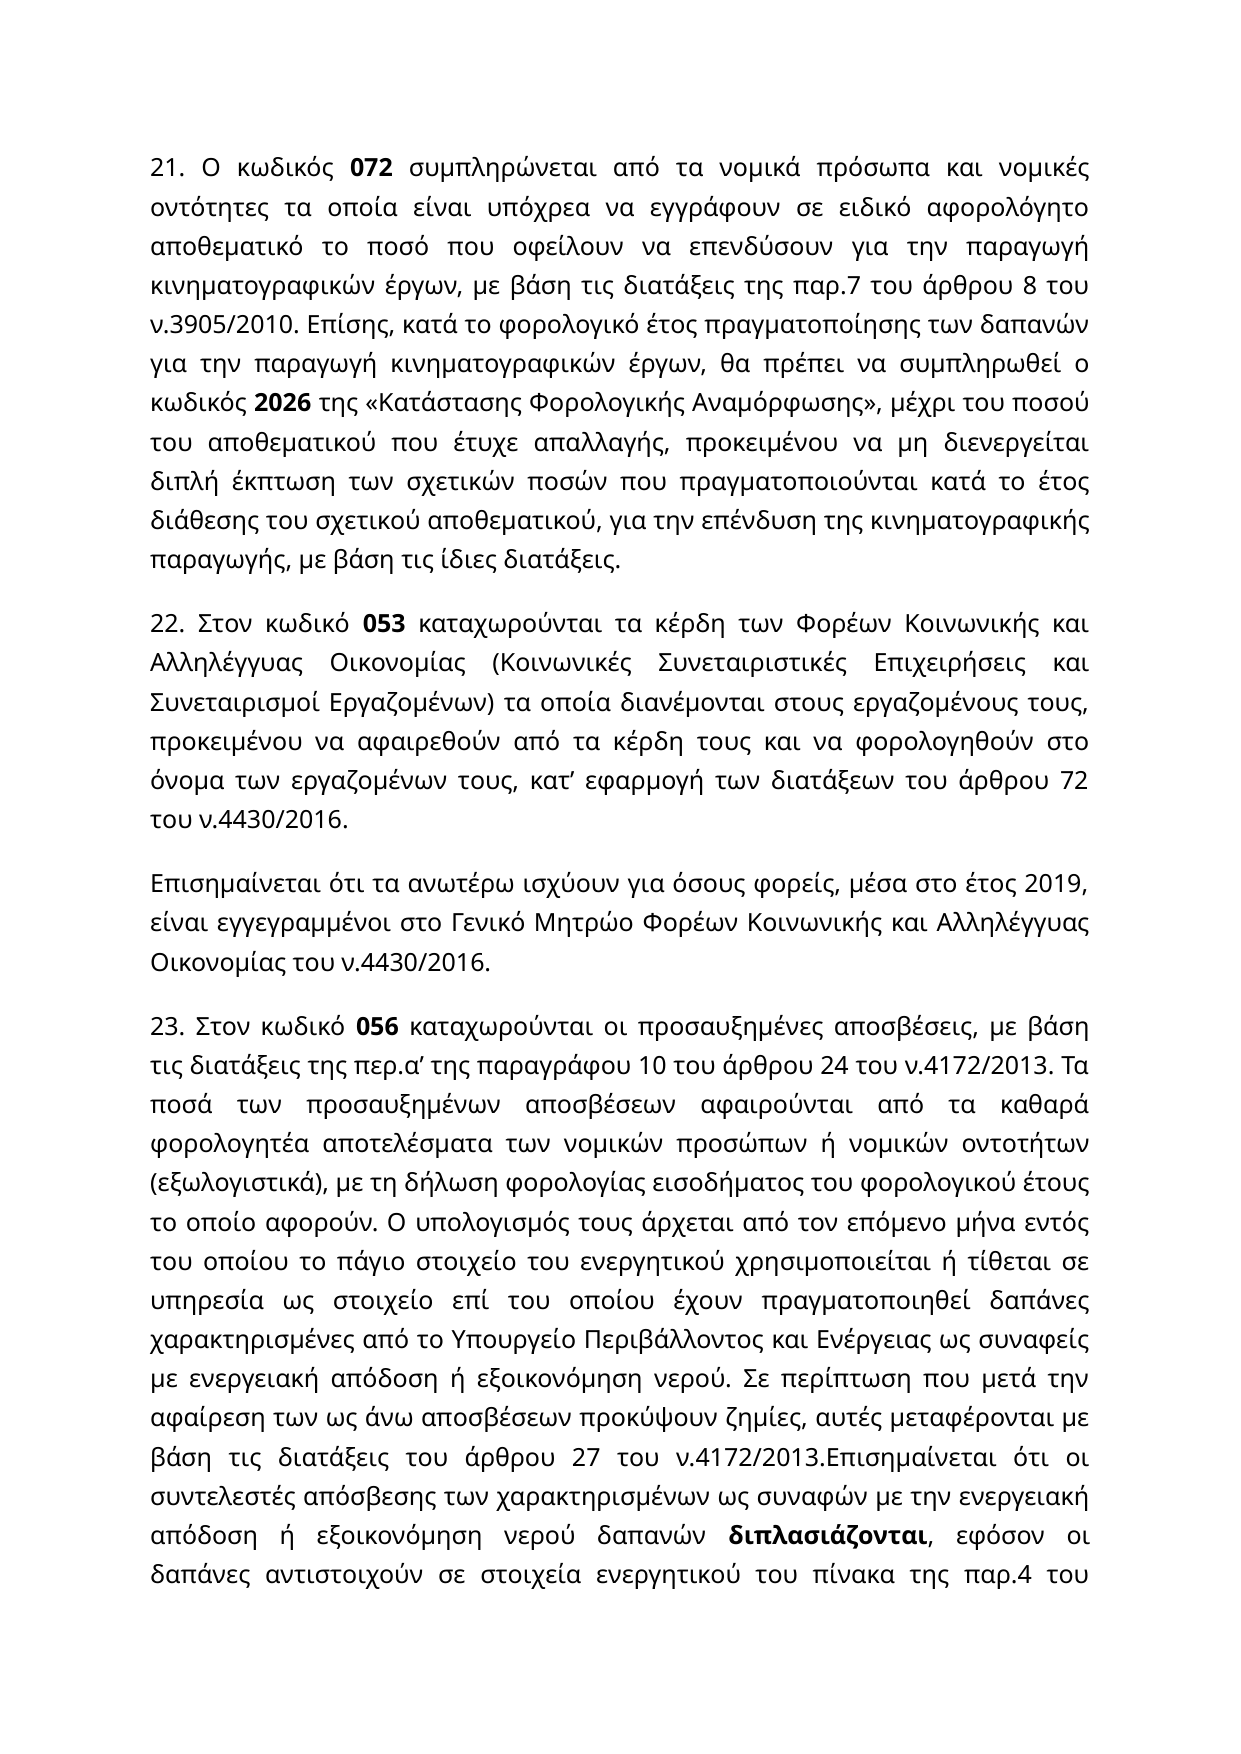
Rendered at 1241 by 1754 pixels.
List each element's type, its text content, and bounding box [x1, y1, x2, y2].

text 22. Στον κωδικό 053 καταχωρούνται τα κέρδη των Φορέων Κοινωνικής και Αλληλέγγυας Οικονομίας (Κοινωνικές Συνεταιριστικές Επιχειρήσεις και Συνεταιρισμοί Εργαζομένων) τα οποία διανέμονται στους εργαζομένους τους, προκειμένου να αφαιρεθούν από τα κέρδη τους και να φορολογηθούν στο όνομα των εργαζομένων τους, κατ’ εφαρμογή των διατάξεων του άρθρου 72 του ν.4430/2016. [150, 606, 1090, 836]
text 23. Στον κωδικό 056 καταχωρούνται οι προσαυξημένες αποσβέσεις, με βάση τις διατάξεις της περ.α’ της παραγράφου 10 του άρθρου 24 του ν.4172/2013. Τα ποσά των προσαυξημένων αποσβέσεων αφαιρούνται από τα καθαρά φορολογητέα αποτελέσματα των νομικών προσώπων ή νομικών οντοτήτων (εξωλογιστικά), με τη δήλωση φορολογίας εισοδήματος του φορολογικού έτους το οποίο αφορούν. Ο υπολογισμός τους άρχεται από τον επόμενο μήνα εντός του οποίου το πάγιο στοιχείο του ενεργητικού χρησιμοποιείται ή τίθεται σε υπηρεσία ως στοιχείο επί του οποίου έχουν πραγματοποιηθεί δαπάνες χαρακτηρισμένες από το Υπουργείο Περιβάλλοντος και Ενέργειας ως συναφείς με ενεργειακή απόδοση ή εξοικονόμηση νερού. Σε περίπτωση που μετά την αφαίρεση των ως άνω αποσβέσεων προκύψουν ζημίες, αυτές μεταφέρονται με βάση τις διατάξεις του άρθρου 27 του ν.4172/2013.Επισημαίνεται ότι οι συντελεστές απόσβεσης των χαρακτηρισμένων ως συναφών με την ενεργειακή απόδοση ή εξοικονόμηση νερού δαπανών διπλασιάζονται, εφόσον οι δαπάνες αντιστοιχούν σε στοιχεία ενεργητικού του πίνακα της παρ.4 του [150, 1008, 1090, 1591]
text Επισημαίνεται ότι τα ανωτέρω ισχύουν για όσους φορείς, μέσα στο έτος 2019, είναι εγγεγραμμένοι στο Γενικό Μητρώο Φορέων Κοινωνικής και Αλληλέγγυας Οικονομίας του ν.4430/2016. [150, 866, 1090, 978]
text 21. Ο κωδικός 072 συμπληρώνεται από τα νομικά πρόσωπα και νομικές οντότητες τα οποία είναι υπόχρεα να εγγράφουν σε ειδικό αφορολόγητο αποθεματικό το ποσό που οφείλουν να επενδύσουν για την παραγωγή κινηματογραφικών έργων, με βάση τις διατάξεις της παρ.7 του άρθρου 8 του ν.3905/2010. Επίσης, κατά το φορολογικό έτος πραγματοποίησης των δαπανών για την παραγωγή κινηματογραφικών έργων, θα πρέπει να συμπληρωθεί ο κωδικός 2026 της «Κατάστασης Φορολογικής Αναμόρφωσης», μέχρι του ποσού του αποθεματικού που έτυχε απαλλαγής, προκειμένου να μη διενεργείται διπλή έκπτωση των σχετικών ποσών που πραγματοποιούνται κατά το έτος διάθεσης του σχετικού αποθεματικού, για την επένδυση της κινηματογραφικής παραγωγής, με βάση τις ίδιες διατάξεις. [150, 150, 1090, 576]
